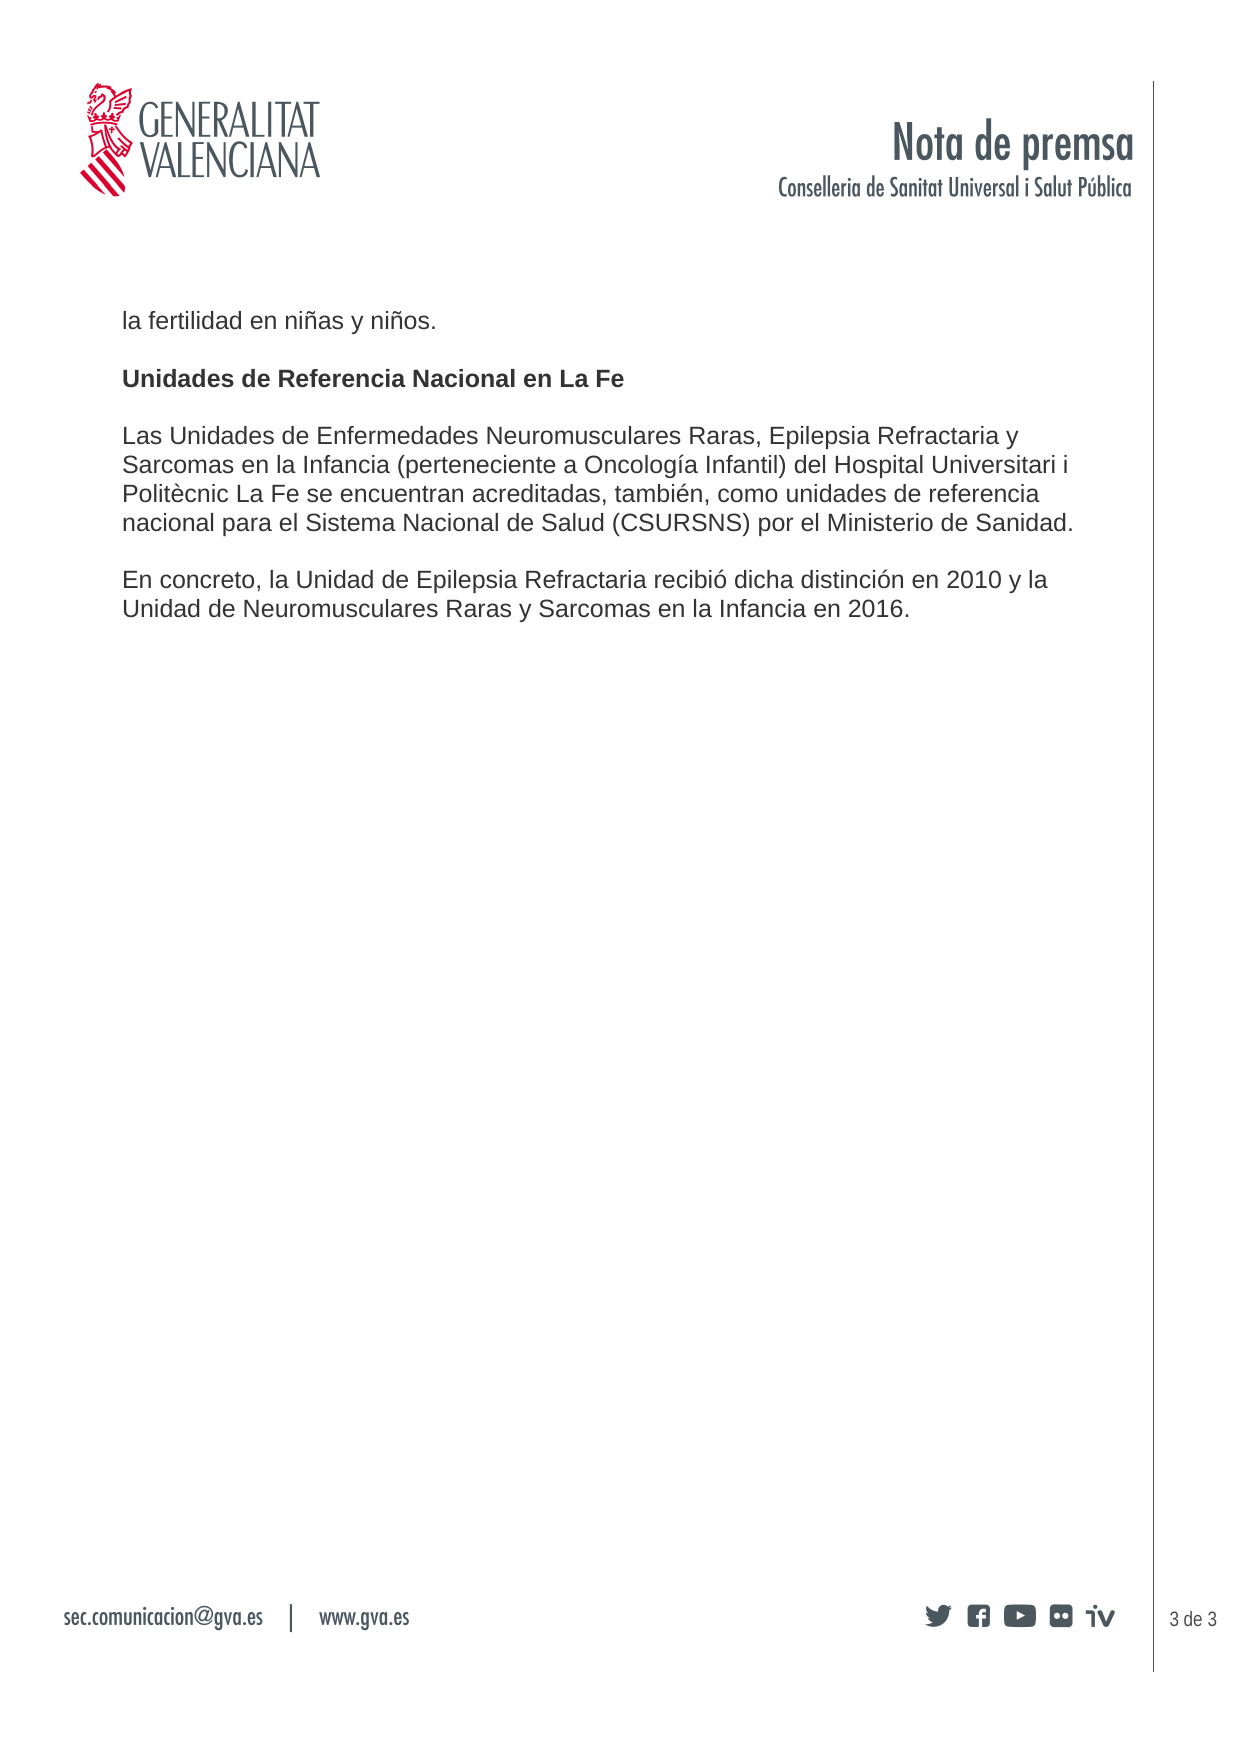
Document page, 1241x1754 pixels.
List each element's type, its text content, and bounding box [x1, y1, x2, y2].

picture [0, 1582, 1241, 1754]
picture [0, 0, 1241, 278]
text Unidades de Referencia Nacional en La Fe [122, 364, 1123, 392]
text Las Unidades de Enfermedades Neuromusculares Raras, Epilepsia Refractaria y Sarcomas en la Infancia (perteneciente a Oncología Infantil) del Hospital Universitari i Politècnic La Fe se encuentran acreditadas, también, como unidades de referencia nacional para el Sistema Nacional de Salud (CSURSNS) por el Ministerio de Sanidad. [122, 421, 1123, 536]
text la fertilidad en niñas y niños. [122, 306, 1123, 335]
text En concreto, la Unidad de Epilepsia Refractaria recibió dicha distinción en 2010 y la Unidad de Neuromusculares Raras y Sarcomas en la Infancia en 2016. [122, 565, 1123, 622]
